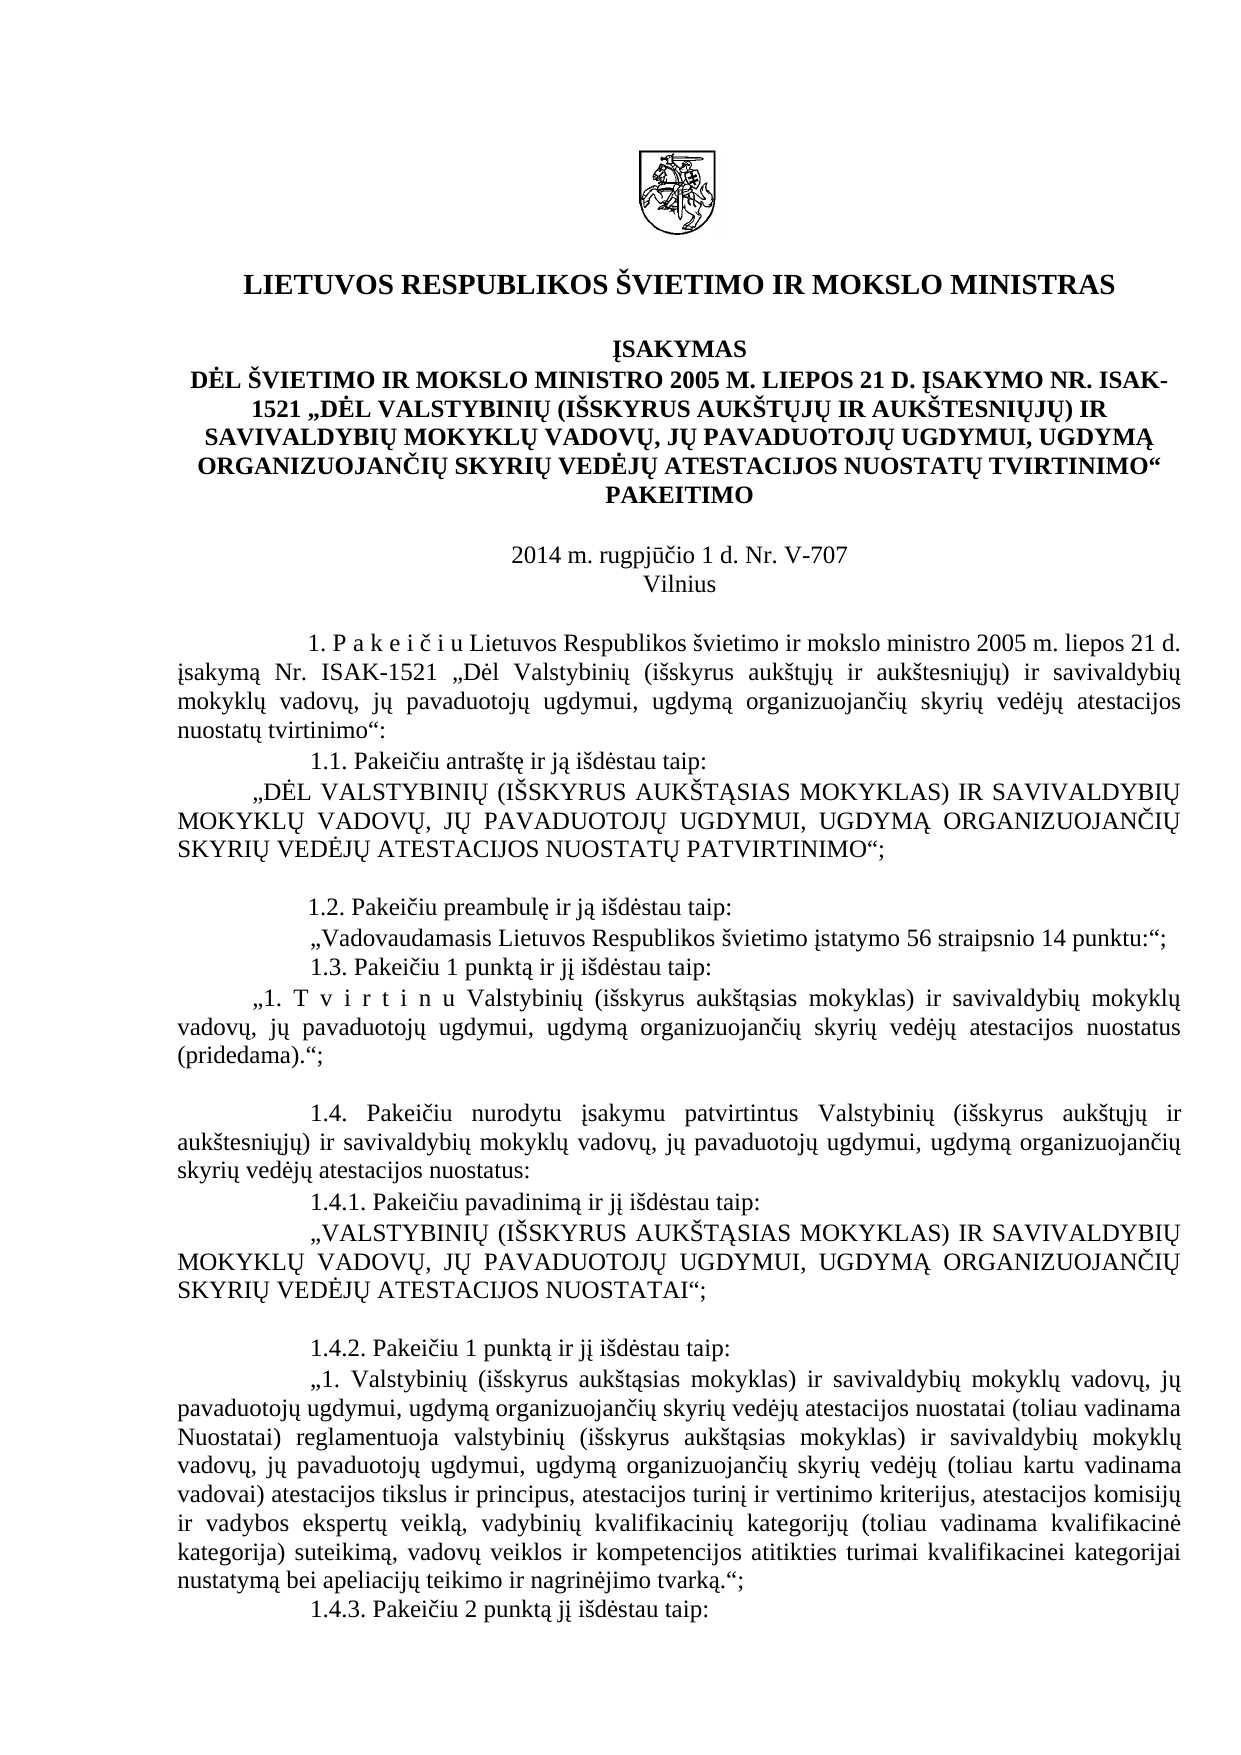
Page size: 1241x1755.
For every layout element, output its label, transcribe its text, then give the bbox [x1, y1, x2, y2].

text „DĖL VALSTYBINIŲ (IŠSKYRUS AUKŠTĄSIAS MOKYKLAS) IR SAVIVALDYBIŲ MOKYKLŲ VADOVŲ, JŲ PAVADUOTOJŲ UGDYMUI, UGDYMĄ ORGANIZUOJANČIŲ SKYRIŲ VEDĖJŲ ATESTACIJOS NUOSTATŲ PATVIRTINIMO“; [177, 777, 1182, 863]
text DĖL ŠVIETIMO IR MOKSLO MINISTRO 2005 M. LIEPOS 21 D. ĮSAKYMO NR. ISAK-1521 „DĖL VALSTYBINIŲ (IŠSKYRUS AUKŠTŲJŲ IR AUKŠTESNIŲJŲ) IR SAVIVALDYBIŲ MOKYKLŲ VADOVŲ, JŲ PAVADUOTOJŲ UGDYMUI, UGDYMĄ ORGANIZUOJANČIŲ SKYRIŲ VEDĖJŲ ATESTACIJOS NUOSTATŲ TVIRTINIMO“ PAKEITIMO [177, 365, 1182, 509]
text 1.4.1. Pakeičiu pavadinimą ir jį išdėstau taip: [177, 1187, 1182, 1216]
text 1.4.3. Pakeičiu 2 punktą jį išdėstau taip: [177, 1594, 1182, 1623]
text LIETUVOS RESPUBLIKOS ŠVIETIMO IR MOKSLO MINISTRAS [177, 267, 1182, 300]
text 1.1. Pakeičiu antraštę ir ją išdėstau taip: [177, 746, 1182, 775]
text ĮSAKYMAS [177, 334, 1182, 363]
text 1.3. Pakeičiu 1 punktą ir jį išdėstau taip: [177, 952, 1182, 981]
text 1.4.2. Pakeičiu 1 punktą ir jį išdėstau taip: [177, 1333, 1182, 1362]
text 1. P a k e i č i u Lietuvos Respublikos švietimo ir mokslo ministro 2005 m. liepos 21 d. įsakymą Nr. ISAK-1521 „Dėl Valstybinių (išskyrus aukštųjų ir aukštesniųjų) ir savivaldybių mokyklų vadovų, jų pavaduotojų ugdymui, ugdymą organizuojančių skyrių vedėjų atestacijos nuostatų tvirtinimo“: [177, 628, 1182, 743]
text „1. Valstybinių (išskyrus aukštąsias mokyklas) ir savivaldybių mokyklų vadovų, jų pavaduotojų ugdymui, ugdymą organizuojančių skyrių vedėjų atestacijos nuostatai (toliau vadinama Nuostatai) reglamentuoja valstybinių (išskyrus aukštąsias mokyklas) ir savivaldybių mokyklų vadovų, jų pavaduotojų ugdymui, ugdymą organizuojančių skyrių vedėjų (toliau kartu vadinama vadovai) atestacijos tikslus ir principus, atestacijos turinį ir vertinimo kriterijus, atestacijos komisijų ir vadybos ekspertų veiklą, vadybinių kvalifikacinių kategorijų (toliau vadinama kvalifikacinė kategorija) suteikimą, vadovų veiklos ir kompetencijos atitikties turimai kvalifikacinei kategorijai nustatymą bei apeliacijų teikimo ir nagrinėjimo tvarką.“; [177, 1364, 1182, 1594]
text „VALSTYBINIŲ (IŠSKYRUS AUKŠTĄSIAS MOKYKLAS) IR SAVIVALDYBIŲ MOKYKLŲ VADOVŲ, JŲ PAVADUOTOJŲ UGDYMUI, UGDYMĄ ORGANIZUOJANČIŲ SKYRIŲ VEDĖJŲ ATESTACIJOS NUOSTATAI“; [177, 1218, 1182, 1304]
text „Vadovaudamasis Lietuvos Respublikos švietimo įstatymo 56 straipsnio 14 punktu:“; [177, 923, 1182, 952]
text 2014 m. rugpjūčio 1 d. Nr. V-707 [177, 540, 1182, 569]
text 1.2. Pakeičiu preambulę ir ją išdėstau taip: [177, 892, 1182, 921]
text Vilnius [177, 569, 1182, 597]
text „1. T v i r t i n u Valstybinių (išskyrus aukštąsias mokyklas) ir savivaldybių mokyklų vadovų, jų pavaduotojų ugdymui, ugdymą organizuojančių skyrių vedėjų atestacijos nuostatus (pridedama).“; [177, 983, 1182, 1069]
text 1.4. Pakeičiu nurodytu įsakymu patvirtintus Valstybinių (išskyrus aukštųjų ir aukštesniųjų) ir savivaldybių mokyklų vadovų, jų pavaduotojų ugdymui, ugdymą organizuojančių skyrių vedėjų atestacijos nuostatus: [177, 1098, 1182, 1184]
